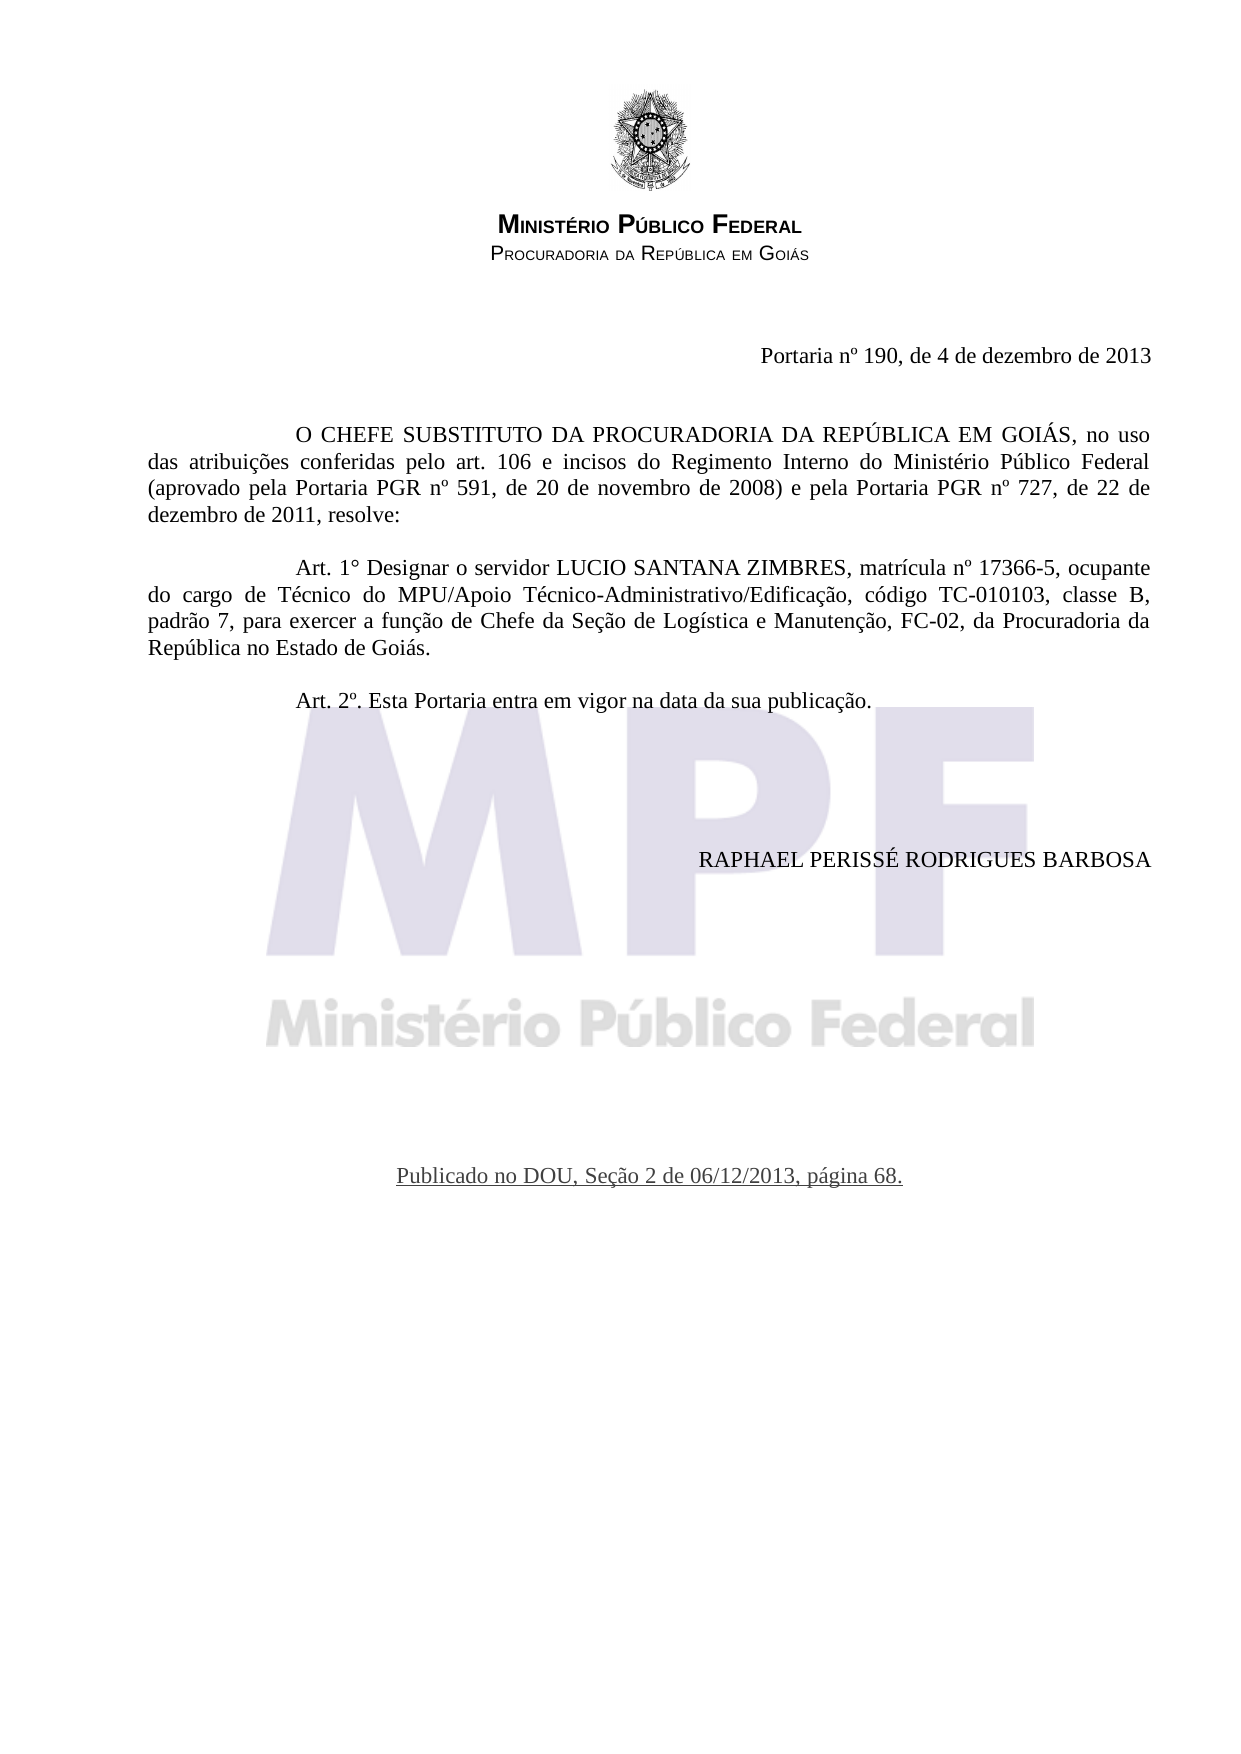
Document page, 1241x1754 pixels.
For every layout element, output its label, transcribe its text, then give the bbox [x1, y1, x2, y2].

text Ministério Público Federal [148, 207, 1152, 238]
text Publicado no DOU, Seção 2 de 06/12/2013, página 68. [148, 1161, 1152, 1188]
text O CHEFE SUBSTITUTO DA PROCURADORIA DA REPÚBLICA EM GOIÁS, no uso das atribuições conferidas pelo art. 106 e incisos do Regimento Interno do Ministério Público Federal (aprovado pela Portaria PGR nº 591, de 20 de novembro de 2008) e pela Portaria PGR nº 727, de 22 de dezembro de 2011, resolve: [148, 421, 1152, 527]
picture [608, 84, 691, 191]
picture [266, 873, 1034, 1047]
text Portaria nº 190, de 4 de dezembro de 2013 [148, 341, 1152, 368]
text RAPHAEL PERISSÉ RODRIGUES BARBOSA [148, 846, 1152, 873]
text Art. 2º. Esta Portaria entra em vigor na data da sua publicação. [148, 687, 1152, 713]
picture [266, 713, 1034, 846]
text Art. 1° Designar o servidor LUCIO SANTANA ZIMBRES, matrícula nº 17366-5, ocupante do cargo de Técnico do MPU/Apoio Técnico-Administrativo/Edificação, código TC-010103, classe B, padrão 7, para exercer a função de Chefe da Seção de Logística e Manutenção, FC-02, da Procuradoria da República no Estado de Goiás. [148, 554, 1152, 660]
text Procuradoria da República em Goiás [148, 241, 1152, 265]
